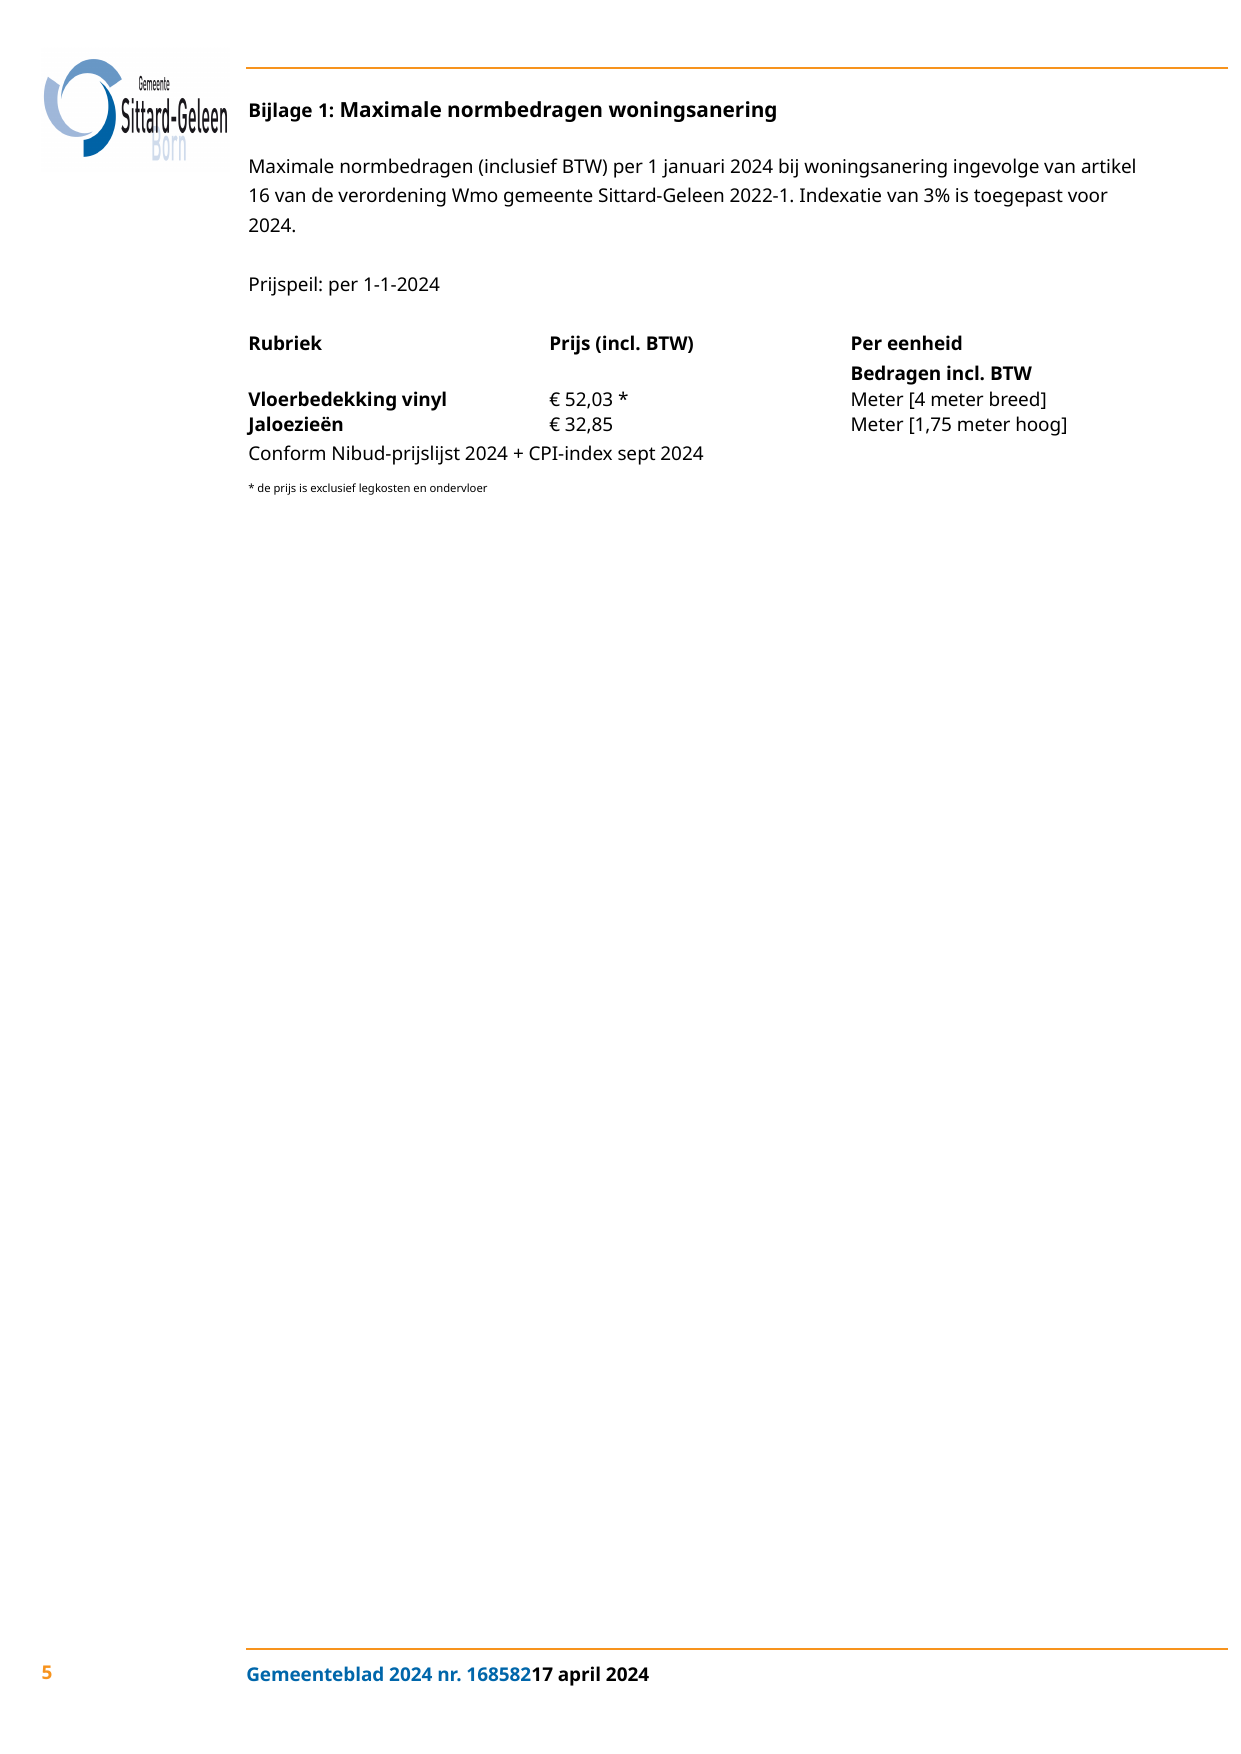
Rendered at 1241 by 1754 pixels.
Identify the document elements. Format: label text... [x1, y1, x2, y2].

text Bijlage 1: Maximale normbedragen woningsanering [248, 95, 1152, 123]
table_header Prijs (incl. BTW) [549, 331, 850, 386]
table_cell Vloerbedekking vinyl [248, 386, 549, 412]
table_cell € 32,85 [549, 412, 850, 437]
table_cell € 52,03 * [549, 386, 850, 412]
text Conform Nibud-prijslijst 2024 + CPI-index sept 2024 [248, 441, 1152, 466]
table_cell Meter [4 meter breed] [850, 386, 1152, 412]
text Prijspeil: per 1-1-2024 [248, 271, 1152, 297]
table_cell Meter [1,75 meter hoog] [850, 412, 1152, 437]
table_header Per eenheid Bedragen incl. BTW [850, 331, 1152, 386]
text * de prijs is exclusief legkosten en ondervloer [248, 470, 1152, 496]
picture [41, 47, 231, 172]
table_cell Jaloezieën [248, 412, 549, 437]
table_header Rubriek [248, 331, 549, 386]
text Maximale normbedragen (inclusief BTW) per 1 januari 2024 bij woningsanering ingevolge van artikel 16 van de verordening Wmo gemeente Sittard-Geleen 2022-1. Indexatie van 3% is toegepast voor 2024. [248, 153, 1152, 238]
